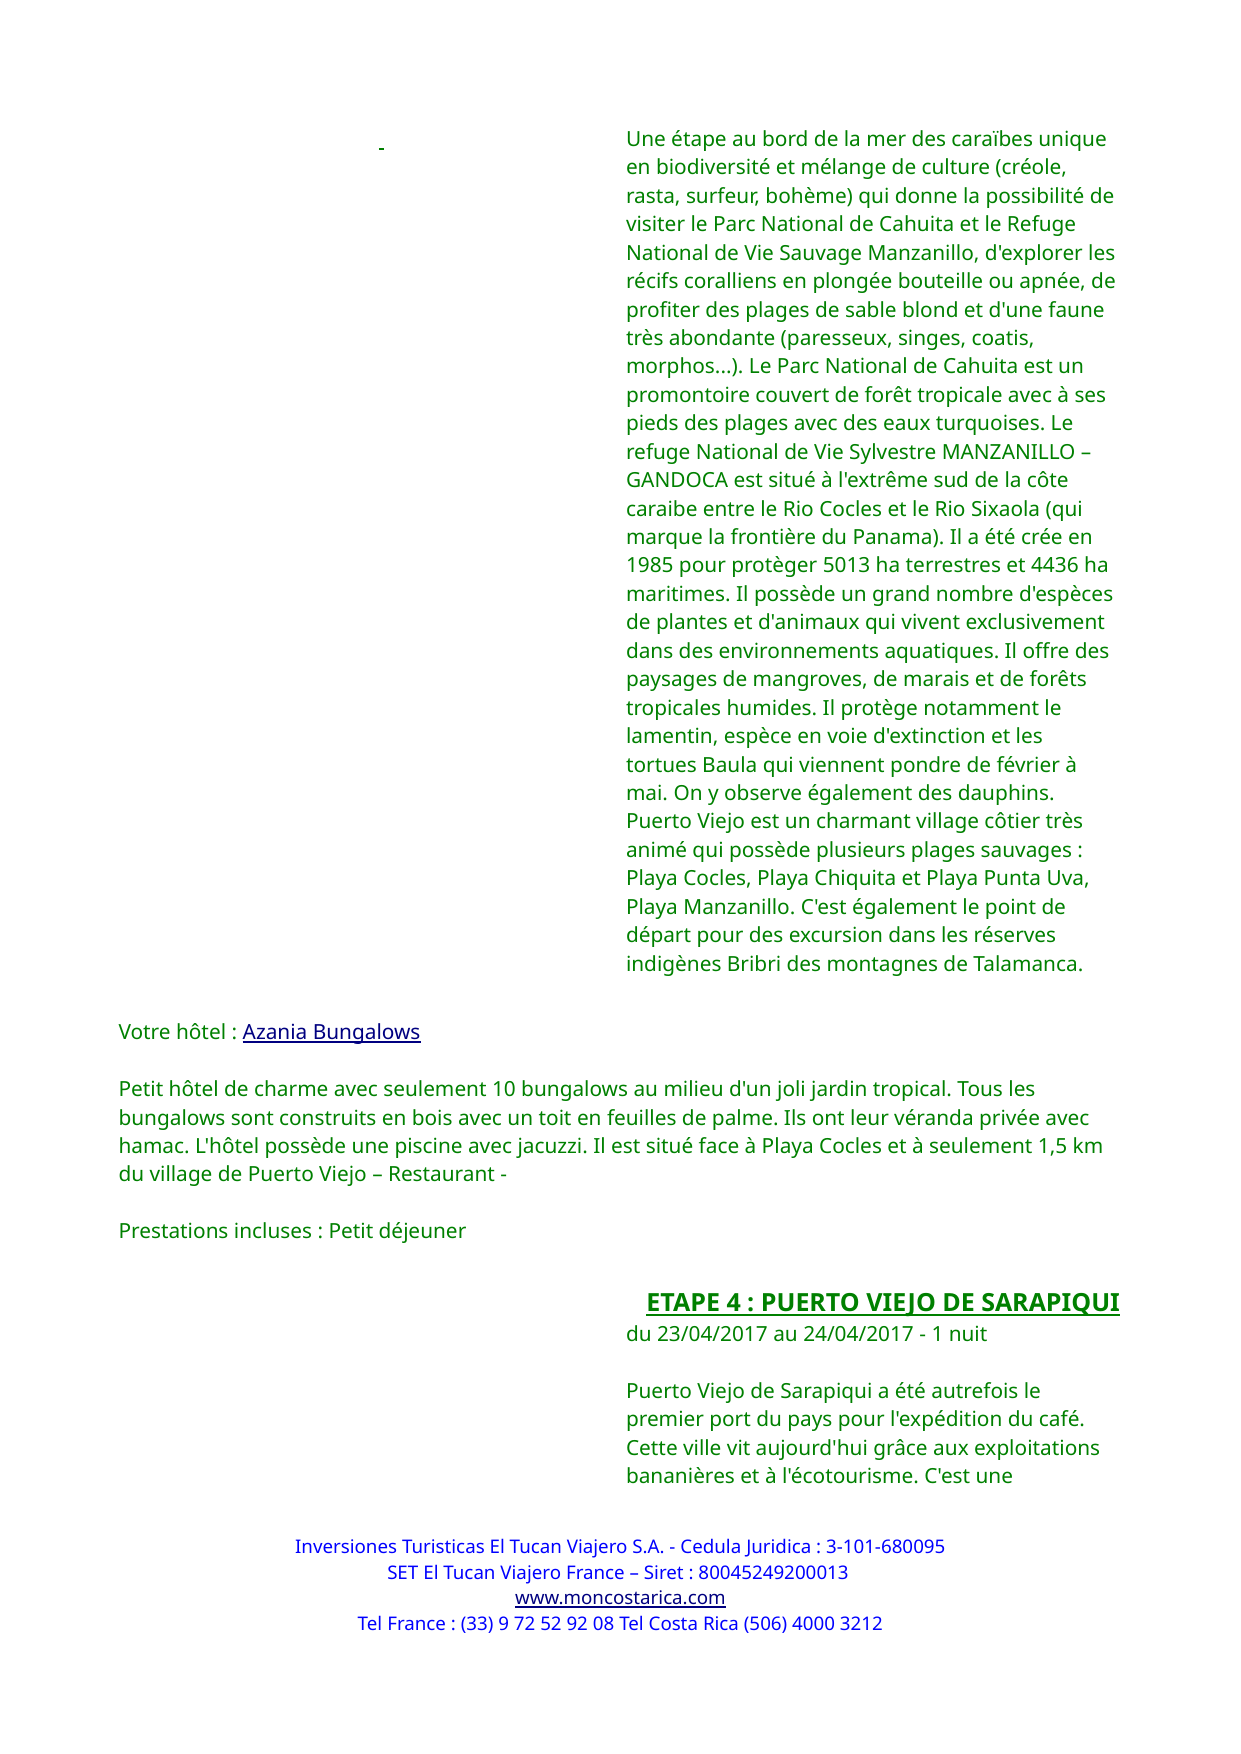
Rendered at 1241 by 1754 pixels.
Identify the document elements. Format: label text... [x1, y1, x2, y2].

text Petit hôtel de charme avec seulement 10 bungalows au milieu d'un joli jardin tropical. Tous les bungalows sont construits en bois avec un toit en feuilles de palme. Ils ont leur véranda privée avec hamac. L'hôtel possède une piscine avec jacuzzi. Il est situé face à Playa Cocles et à seulement 1,5 km du village de Puerto Viejo – Restaurant - [118, 1074, 1122, 1188]
table_header [118, 1279, 620, 1495]
text Votre hôtel : Azania Bungalows [118, 1017, 1122, 1045]
text Prestations incluses : Petit déjeuner [118, 1217, 1122, 1245]
table_header [118, 118, 620, 983]
table_header ETAPE 3 : PUERTO VIEJO DE TALAMANCA du 20/04/2017 au 23/04/2017 - 3 nuits Une étape au bord de la mer des caraïbes unique en biodiversité et mélange de culture (créole, rasta, surfeur, bohème) qui donne la possibilité de visiter le Parc National de Cahuita et le Refuge National de Vie Sauvage Manzanillo, d'explorer les récifs coralliens en plongée bouteille ou apnée, de profiter des plages de sable blond et d'une faune très abondante (paresseux, singes, coatis, morphos...). Le Parc National de Cahuita est un promontoire couvert de forêt tropicale avec à ses pieds des plages avec des eaux turquoises. Le refuge National de Vie Sylvestre MANZANILLO – GANDOCA est situé à l'extrême sud de la côte caraibe entre le Rio Cocles et le Rio Sixaola (qui marque la frontière du Panama). Il a été crée en 1985 pour protèger 5013 ha terrestres et 4436 ha maritimes. Il possède un grand nombre d'espèces de plantes et d'animaux qui vivent exclusivement dans des environnements aquatiques. Il offre des paysages de mangroves, de marais et de forêts tropicales humides. Il protège notamment le lamentin, espèce en voie d'extinction et les tortues Baula qui viennent pondre de février à mai. On y observe également des dauphins. Puerto Viejo est un charmant village côtier très animé qui possède plusieurs plages sauvages : Playa Cocles, Playa Chiquita et Playa Punta Uva, Playa Manzanillo. C'est également le point de départ pour des excursion dans les réserves indigènes Bribri des montagnes de Talamanca. [620, 118, 1122, 983]
table_header ETAPE 4 : PUERTO VIEJO DE SARAPIQUI du 23/04/2017 au 24/04/2017 - 1 nuit Puerto Viejo de Sarapiqui a été autrefois le premier port du pays pour l'expédition du café. Cette ville vit aujourd'hui grâce aux exploitations bananières et à l'écotourisme. C'est une [620, 1279, 1122, 1495]
